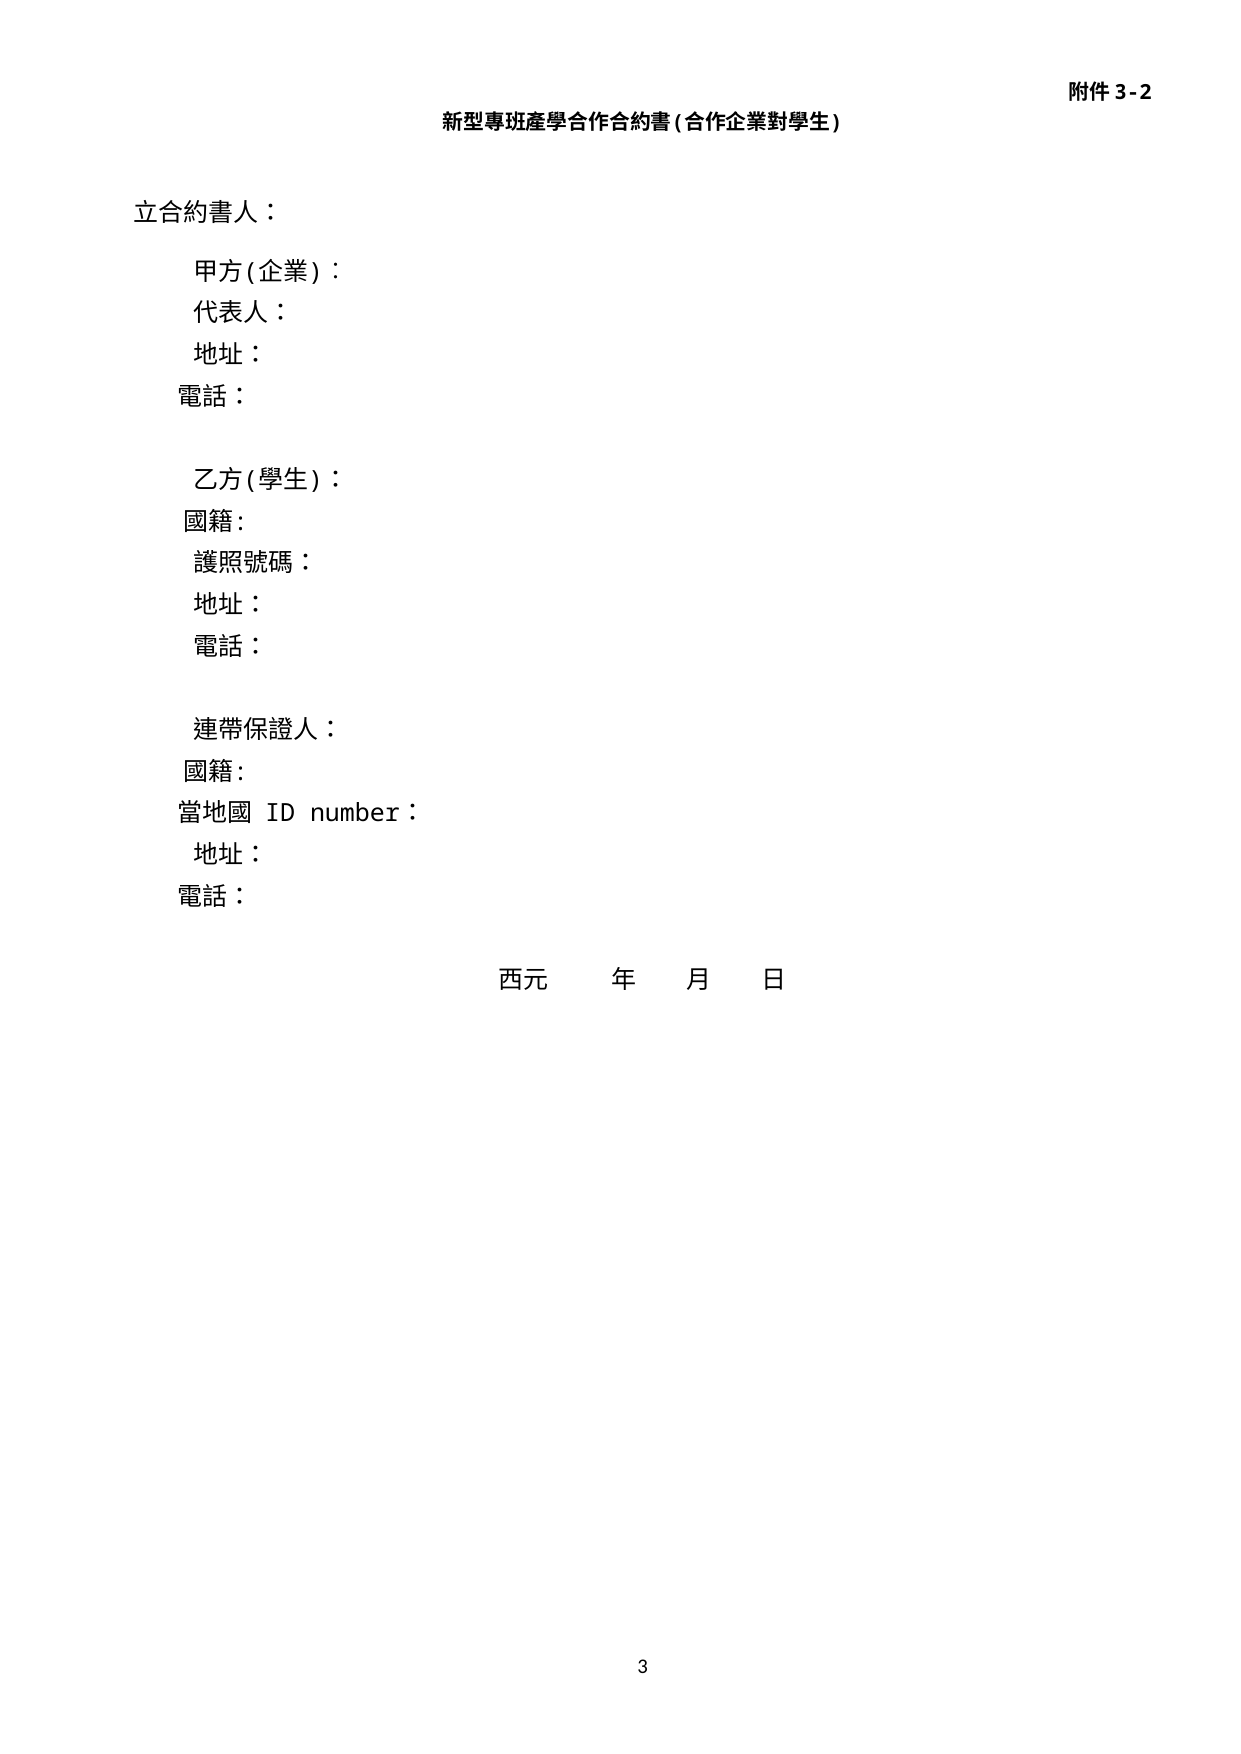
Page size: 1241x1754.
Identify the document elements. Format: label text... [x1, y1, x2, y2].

text 連帶保證人： [133, 705, 1152, 747]
text 電話： [177, 872, 1152, 913]
text 電話： [177, 372, 1152, 413]
text 國籍: [133, 747, 1152, 788]
text 乙方(學生)： [133, 455, 1152, 497]
text 地址： [133, 580, 1152, 622]
text 立合約書人： [133, 194, 1152, 228]
text 地址： [133, 330, 1152, 372]
text 西元 年 月 日 [133, 955, 1152, 997]
text 護照號碼： [133, 538, 1152, 580]
text 甲方(企業)︰ [133, 247, 1152, 288]
text 當地國 ID number： [133, 788, 1152, 830]
text 代表人： [133, 288, 1152, 330]
text 國籍: [133, 497, 1152, 538]
text 地址： [133, 830, 1152, 872]
text 電話： [133, 622, 1152, 663]
